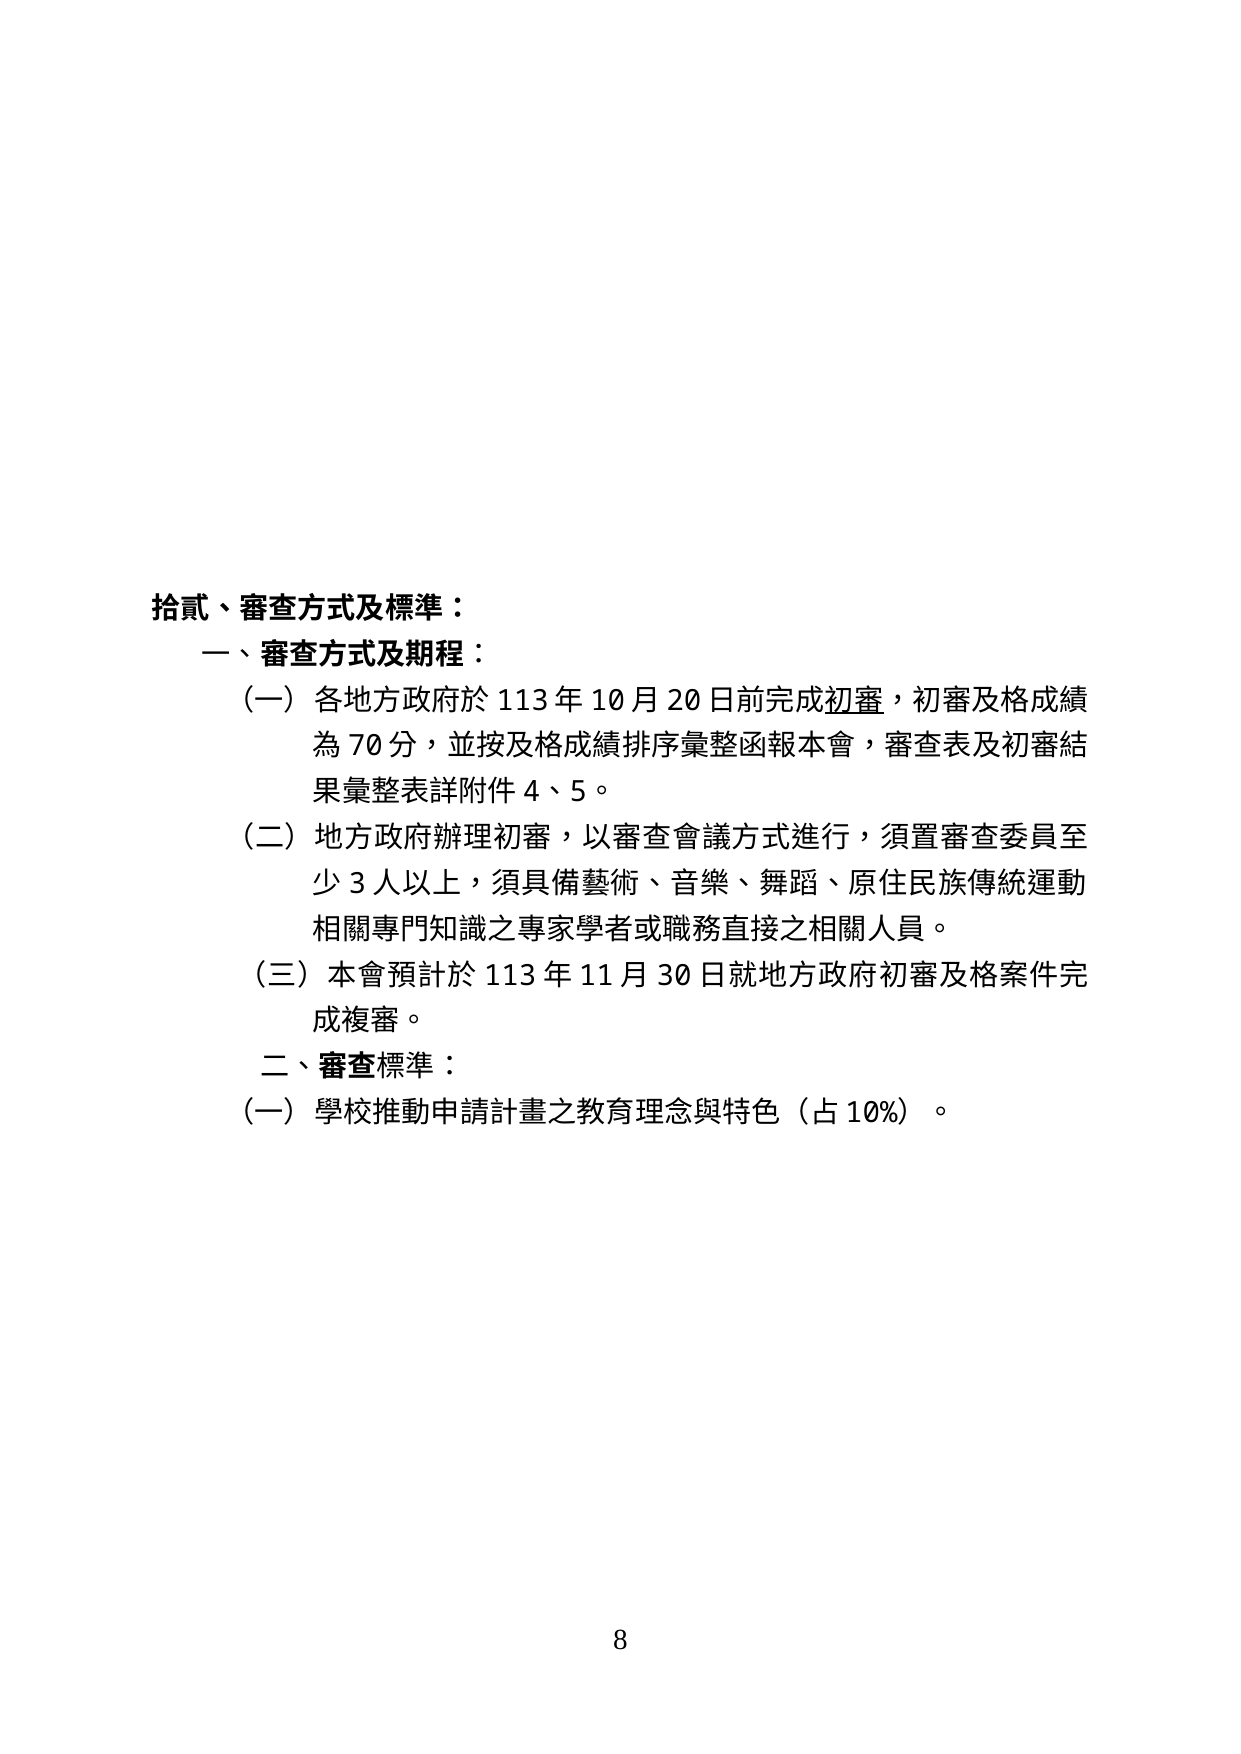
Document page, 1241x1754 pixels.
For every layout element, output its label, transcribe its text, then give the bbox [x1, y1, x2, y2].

text 拾貳、審查方式及標準： [151, 582, 1089, 627]
text （三）本會預計於113年11月30日就地方政府初審及格案件完成複審。 [181, 948, 1089, 1040]
text （一） 各地方政府於113年10月20日前完成初審，初審及格成績為70分，並按及格成績排序彙整函報本會，審查表及初審結果彙整表詳附件4、5。 [225, 673, 1089, 811]
text （一） 學校推動申請計畫之教育理念與特色（占10%）。 [225, 1086, 1089, 1132]
text 二、審查標準： [260, 1040, 1089, 1086]
text 一、審查方式及期程： [201, 627, 1089, 673]
text （二）地方政府辦理初審，以審查會議方式進行，須置審查委員至少3人以上，須具備藝術、音樂、舞蹈、原住民族傳統運動相關專門知識之專家學者或職務直接之相關人員。 [225, 811, 1089, 948]
